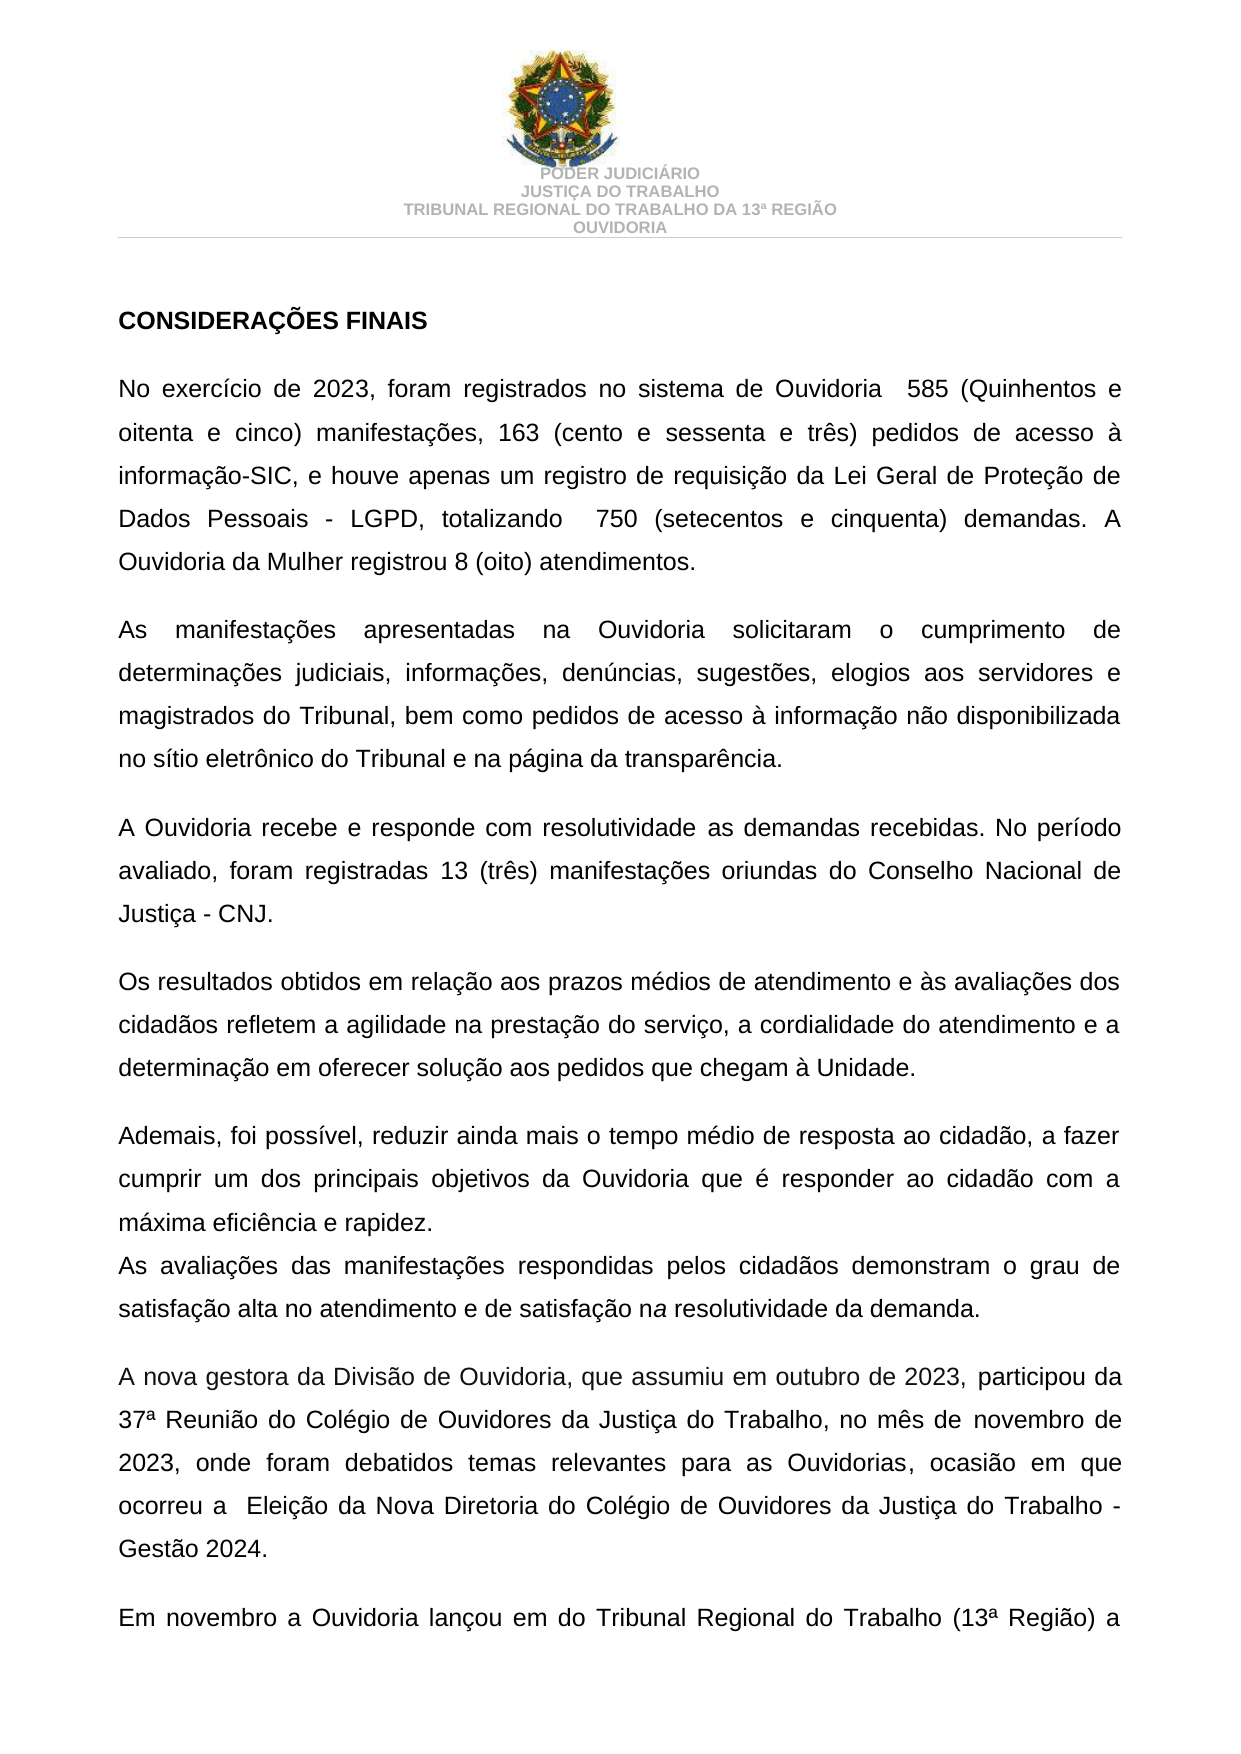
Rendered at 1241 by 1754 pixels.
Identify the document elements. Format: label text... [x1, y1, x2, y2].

text Em novembro a Ouvidoria lançou em do Tribunal Regional do Trabalho (13ª Região) a [118, 1603, 1122, 1631]
text As manifestações apresentadas na Ouvidoria solicitaram o cumprimento de determinações judiciais, informações, denúncias, sugestões, elogios aos servidores e magistrados do Tribunal, bem como pedidos de acesso à informação não disponibilizada no sítio eletrônico do Tribunal e na página da transparência. [118, 615, 1122, 773]
text No exercício de 2023, foram registrados no sistema de Ouvidoria 585 (Quinhentos e oitenta e cinco) manifestações, 163 (cento e sessenta e três) pedidos de acesso à informação-SIC, e houve apenas um registro de requisição da Lei Geral de Proteção de Dados Pessoais - LGPD, totalizando 750 (setecentos e cinquenta) demandas. A Ouvidoria da Mulher registrou 8 (oito) atendimentos. [118, 374, 1122, 576]
picture [501, 50, 621, 170]
text Os resultados obtidos em relação aos prazos médios de atendimento e às avaliações dos cidadãos refletem a agilidade na prestação do serviço, a cordialidade do atendimento e a determinação em oferecer solução aos pedidos que chegam à Unidade. [118, 967, 1122, 1082]
text A nova gestora da Divisão de Ouvidoria, que assumiu em outubro de 2023, participou da 37ª Reunião do Colégio de Ouvidores da Justiça do Trabalho, no mês de novembro de 2023, onde foram debatidos temas relevantes para as Ouvidorias, ocasião em que ocorreu a Eleição da Nova Diretoria do Colégio de Ouvidores da Justiça do Trabalho -Gestão 2024. [118, 1362, 1122, 1563]
text A Ouvidoria recebe e responde com resolutividade as demandas recebidas. No período avaliado, foram registradas 13 (três) manifestações oriundas do Conselho Nacional de Justiça - CNJ. [118, 813, 1122, 928]
text CONSIDERAÇÕES FINAIS [118, 306, 1122, 335]
text As avaliações das manifestações respondidas pelos cidadãos demonstram o grau de satisfação alta no atendimento e de satisfação na resolutividade da demanda. [118, 1251, 1122, 1323]
text Ademais, foi possível, reduzir ainda mais o tempo médio de resposta ao cidadão, a fazer cumprir um dos principais objetivos da Ouvidoria que é responder ao cidadão com a máxima eficiência e rapidez. [118, 1121, 1122, 1236]
